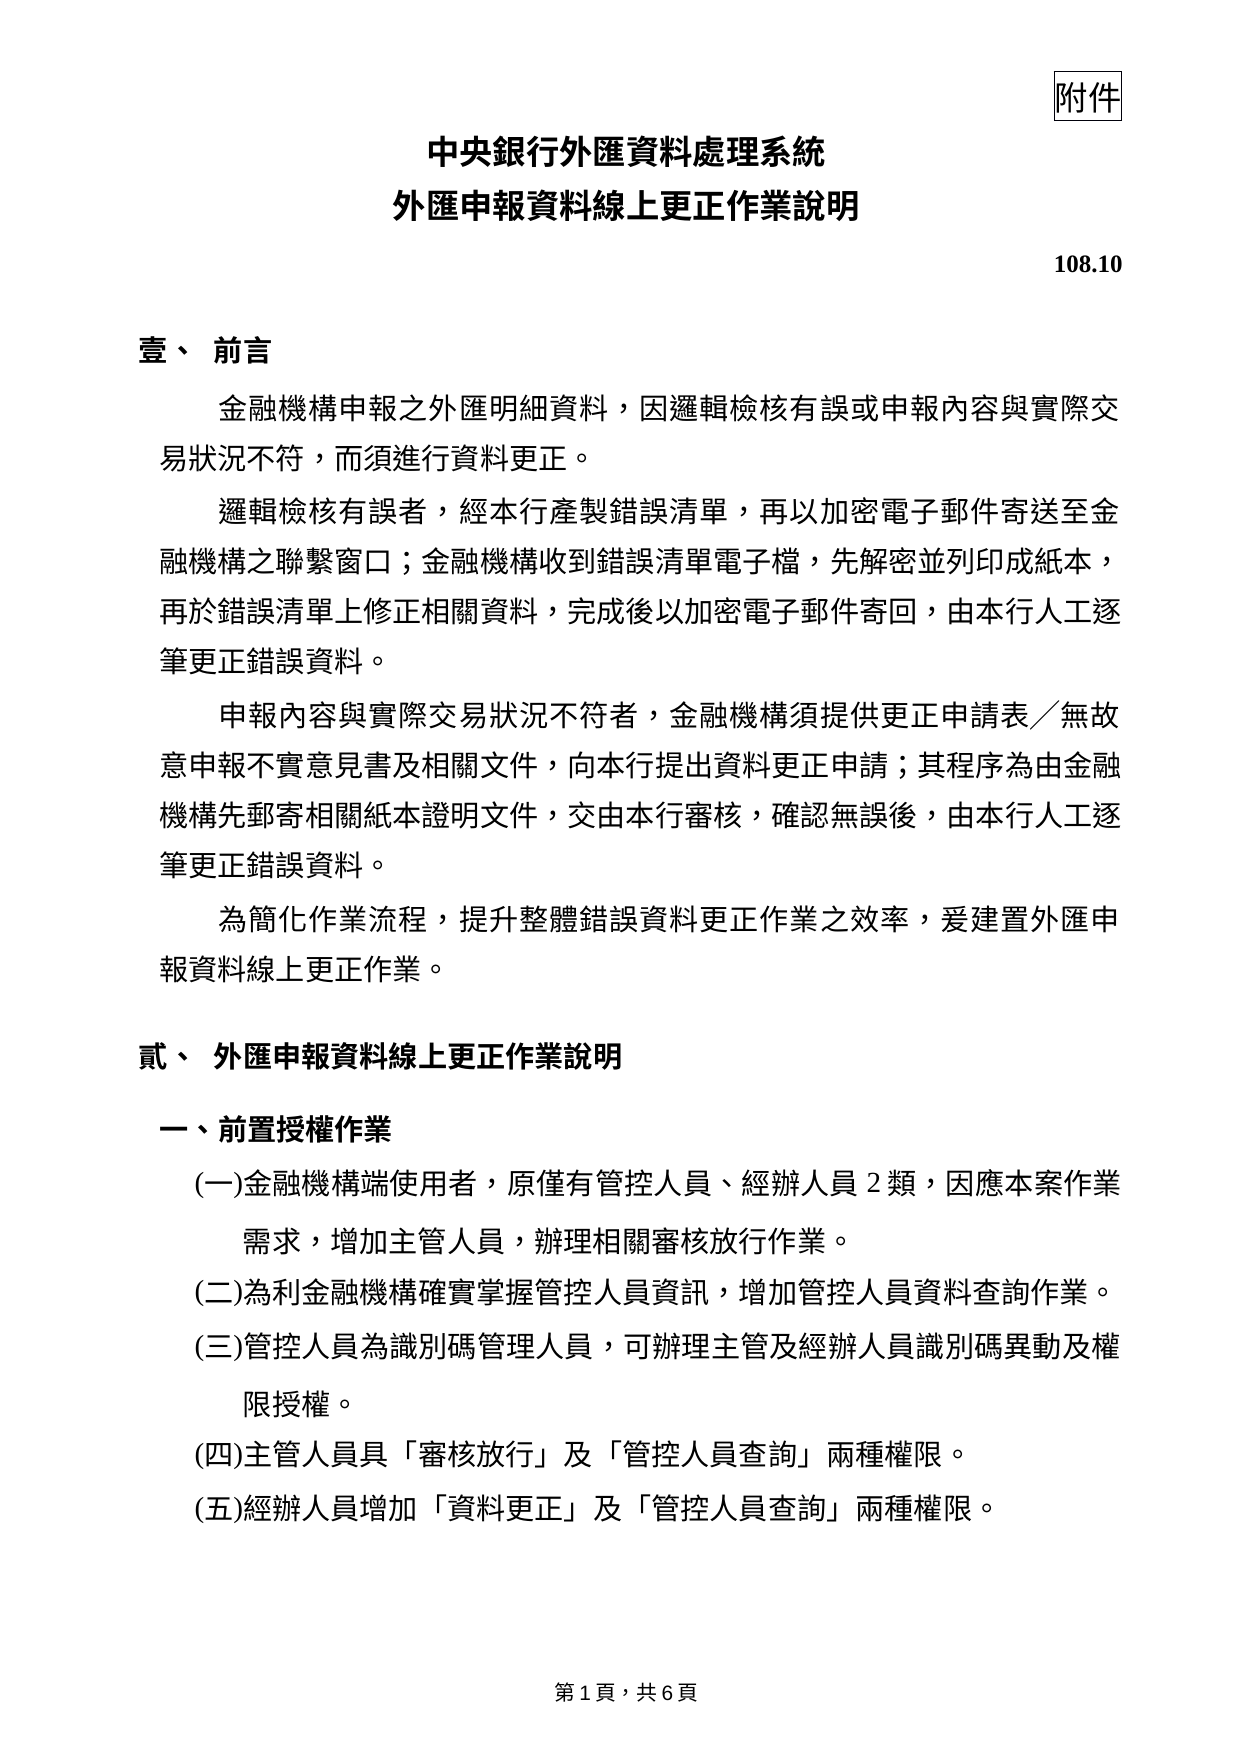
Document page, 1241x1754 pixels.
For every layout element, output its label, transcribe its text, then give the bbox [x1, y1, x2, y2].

text 中央銀行外匯資料處理系統 [130, 121, 1122, 175]
text 金融機構申報之外匯明細資料，因邏輯檢核有誤或申報內容與實際交易狀況不符，而須進行資料更正。 [159, 379, 1122, 479]
list 前置授權作業 [159, 1101, 1122, 1155]
list 前言 [139, 321, 1122, 375]
text 108.10 [130, 229, 1122, 284]
list 管控人員為識別碼管理人員，可辦理主管及經辦人員識別碼異動及權限授權。 [194, 1317, 1122, 1426]
text 為簡化作業流程，提升整體錯誤資料更正作業之效率，爰建置外匯申報資料線上更正作業。 [159, 890, 1122, 990]
text 外匯申報資料線上更正作業說明 [130, 175, 1122, 229]
list 金融機構端使用者，原僅有管控人員、經辦人員2類，因應本案作業需求，增加主管人員，辦理相關審核放行作業。 [194, 1155, 1122, 1263]
list 主管人員具「審核放行」及「管控人員查詢」兩種權限。 [194, 1426, 1122, 1480]
list 經辦人員增加「資料更正」及「管控人員查詢」兩種權限。 [194, 1480, 1122, 1534]
text 邏輯檢核有誤者，經本行產製錯誤清單，再以加密電子郵件寄送至金融機構之聯繫窗口；金融機構收到錯誤清單電子檔，先解密並列印成紙本，再於錯誤清單上修正相關資料，完成後以加密電子郵件寄回，由本行人工逐筆更正錯誤資料。 [159, 483, 1122, 683]
list 為利金融機構確實掌握管控人員資訊，增加管控人員資料查詢作業。 [194, 1263, 1122, 1317]
list 外匯申報資料線上更正作業說明 [139, 1028, 1122, 1082]
text 申報內容與實際交易狀況不符者，金融機構須提供更正申請表╱無故意申報不實意見書及相關文件，向本行提出資料更正申請；其程序為由金融機構先郵寄相關紙本證明文件，交由本行審核，確認無誤後，由本行人工逐筆更正錯誤資料。 [159, 687, 1122, 887]
